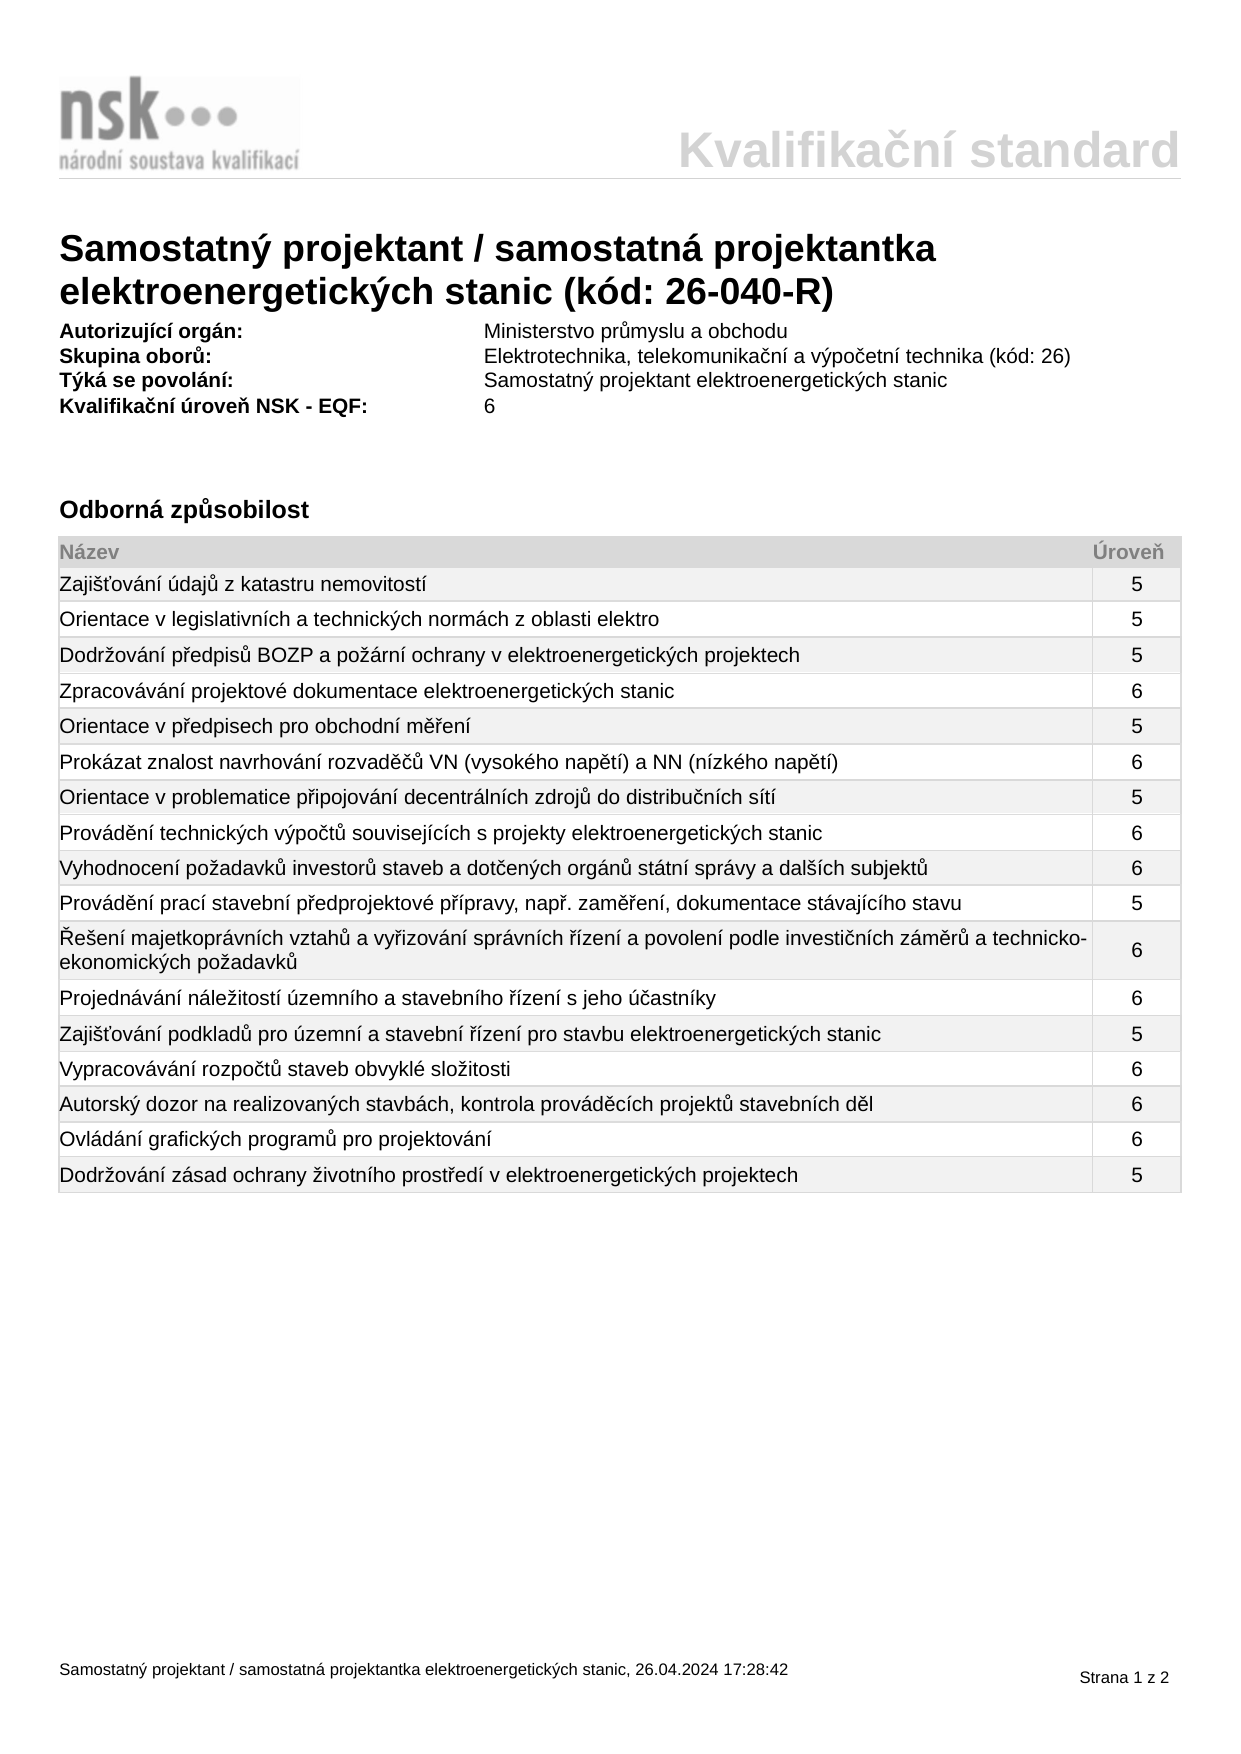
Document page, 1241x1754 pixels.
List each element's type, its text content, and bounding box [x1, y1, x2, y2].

table_cell Provádění prací stavební předprojektové přípravy, např. zaměření, dokumentace stávajícího stavu [60, 886, 1092, 920]
table_cell [626, 418, 862, 489]
table_cell Vypracovávání rozpočtů staveb obvyklé složitosti [60, 1052, 1092, 1085]
table_cell [626, 1193, 862, 1426]
table_cell Samostatný projektant / samostatná projektantka elektroenergetických stanic, 26.04.2024 17:28:42 [59, 1660, 862, 1696]
table_cell 6 [1093, 815, 1180, 849]
table_cell 6 [484, 394, 1181, 417]
table_cell [620, 1426, 626, 1660]
table_cell 6 [1093, 922, 1180, 979]
table_cell [1169, 196, 1181, 224]
table_cell Kvalifikační úroveň NSK - EQF: [59, 394, 483, 417]
table_cell [59, 1426, 483, 1660]
table_cell [1169, 1426, 1181, 1660]
table_cell [620, 1193, 626, 1426]
table_cell 5 [1093, 1016, 1180, 1051]
table_cell [862, 1426, 1093, 1660]
table_cell [620, 524, 626, 536]
table_cell [626, 196, 862, 224]
table_cell Ovládání grafických programů pro projektování [60, 1123, 1092, 1156]
table_cell [1169, 1193, 1181, 1426]
table_cell [626, 524, 862, 536]
table_cell Autorský dozor na realizovaných stavbách, kontrola prováděcích projektů stavebních děl [60, 1087, 1092, 1121]
table_cell [59, 172, 483, 178]
table_cell Úroveň [1093, 538, 1180, 566]
table_cell Zajišťování podkladů pro územní a stavební řízení pro stavbu elektroenergetických stanic [60, 1016, 1092, 1051]
table_cell Týká se povolání: [59, 368, 483, 392]
table_cell Orientace v problematice připojování decentrálních zdrojů do distribučních sítí [60, 781, 1092, 813]
table_cell 5 [1093, 568, 1180, 600]
table_cell 6 [1093, 1123, 1180, 1156]
table_cell [1093, 313, 1169, 319]
table_cell [862, 418, 1093, 489]
table_cell [1169, 418, 1181, 489]
table_cell [626, 313, 862, 319]
table_cell [484, 1193, 620, 1426]
table_cell [1093, 196, 1169, 224]
picture [58, 59, 621, 172]
table_cell 6 [1093, 980, 1180, 1015]
table_cell Samostatný projektant / samostatná projektantka elektroenergetických stanic (kód: 26-040-R) [59, 224, 1181, 313]
table_cell [1169, 1660, 1181, 1696]
table_cell Zajišťování údajů z katastru nemovitostí [60, 568, 1092, 600]
table_cell [59, 313, 483, 319]
table_cell [862, 1193, 1093, 1426]
table_cell [620, 196, 626, 224]
table_cell [862, 313, 1093, 319]
table_cell [620, 418, 626, 489]
table_cell Elektrotechnika, telekomunikační a výpočetní technika (kód: 26) [484, 344, 1181, 368]
table_cell Název [60, 538, 1092, 566]
table_cell [484, 418, 620, 489]
table_cell 5 [1093, 602, 1180, 636]
table_cell [1169, 313, 1181, 319]
table_cell 6 [1093, 1087, 1180, 1121]
table_cell 5 [1093, 1157, 1180, 1192]
table_cell [59, 196, 483, 224]
table_cell Skupina oborů: [59, 344, 483, 368]
table_cell 5 [1093, 709, 1180, 743]
table_cell 5 [1093, 886, 1180, 920]
table_cell 6 [1093, 745, 1180, 779]
table_cell [59, 418, 483, 489]
table_cell Provádění technických výpočtů souvisejících s projekty elektroenergetických stanic [60, 815, 1092, 849]
table_cell Zpracovávání projektové dokumentace elektroenergetických stanic [60, 674, 1092, 707]
table_cell 5 [1093, 781, 1180, 813]
table_cell Orientace v legislativních a technických normách z oblasti elektro [60, 602, 1092, 636]
table_cell Ministerstvo průmyslu a obchodu [484, 319, 1181, 344]
table_cell [484, 1426, 620, 1660]
table_header Kvalifikační standard [626, 59, 1181, 178]
table_cell [1093, 418, 1169, 489]
table_cell [1093, 1193, 1169, 1426]
table_cell Projednávání náležitostí územního a stavebního řízení s jeho účastníky [60, 980, 1092, 1015]
table_cell Samostatný projektant elektroenergetických stanic [484, 368, 1181, 393]
table_cell Vyhodnocení požadavků investorů staveb a dotčených orgánů státní správy a dalších subjektů [60, 851, 1092, 884]
table_cell Dodržování zásad ochrany životního prostředí v elektroenergetických projektech [60, 1157, 1092, 1192]
table_cell [59, 1193, 483, 1426]
table_cell [1169, 524, 1181, 536]
table_cell [484, 524, 620, 536]
table_cell 5 [1093, 638, 1180, 672]
table_cell Orientace v předpisech pro obchodní měření [60, 709, 1092, 743]
table_cell Autorizující orgán: [59, 319, 483, 343]
table_cell [484, 313, 620, 319]
table_cell Prokázat znalost navrhování rozvaděčů VN (vysokého napětí) a NN (nízkého napětí) [60, 745, 1092, 779]
table_cell [626, 1426, 862, 1660]
table_cell Řešení majetkoprávních vztahů a vyřizování správních řízení a povolení podle investičních záměrů a technicko-ekonomických požadavků [60, 922, 1092, 979]
table_cell [1093, 1426, 1169, 1660]
table_cell [59, 179, 1181, 196]
table_cell 6 [1093, 851, 1180, 884]
table_cell Dodržování předpisů BOZP a požární ochrany v elektroenergetických projektech [60, 638, 1092, 672]
table_cell [1093, 524, 1169, 536]
table_cell [59, 524, 483, 536]
table_cell 6 [1093, 674, 1180, 707]
table_cell [484, 172, 620, 178]
table_cell Strana 1 z 2 [862, 1660, 1169, 1696]
table_cell [862, 196, 1093, 224]
table_cell [862, 524, 1093, 536]
table_cell 6 [1093, 1052, 1180, 1085]
table_cell Odborná způsobilost [59, 490, 1181, 524]
table_cell [484, 196, 620, 224]
table_header [621, 59, 626, 172]
